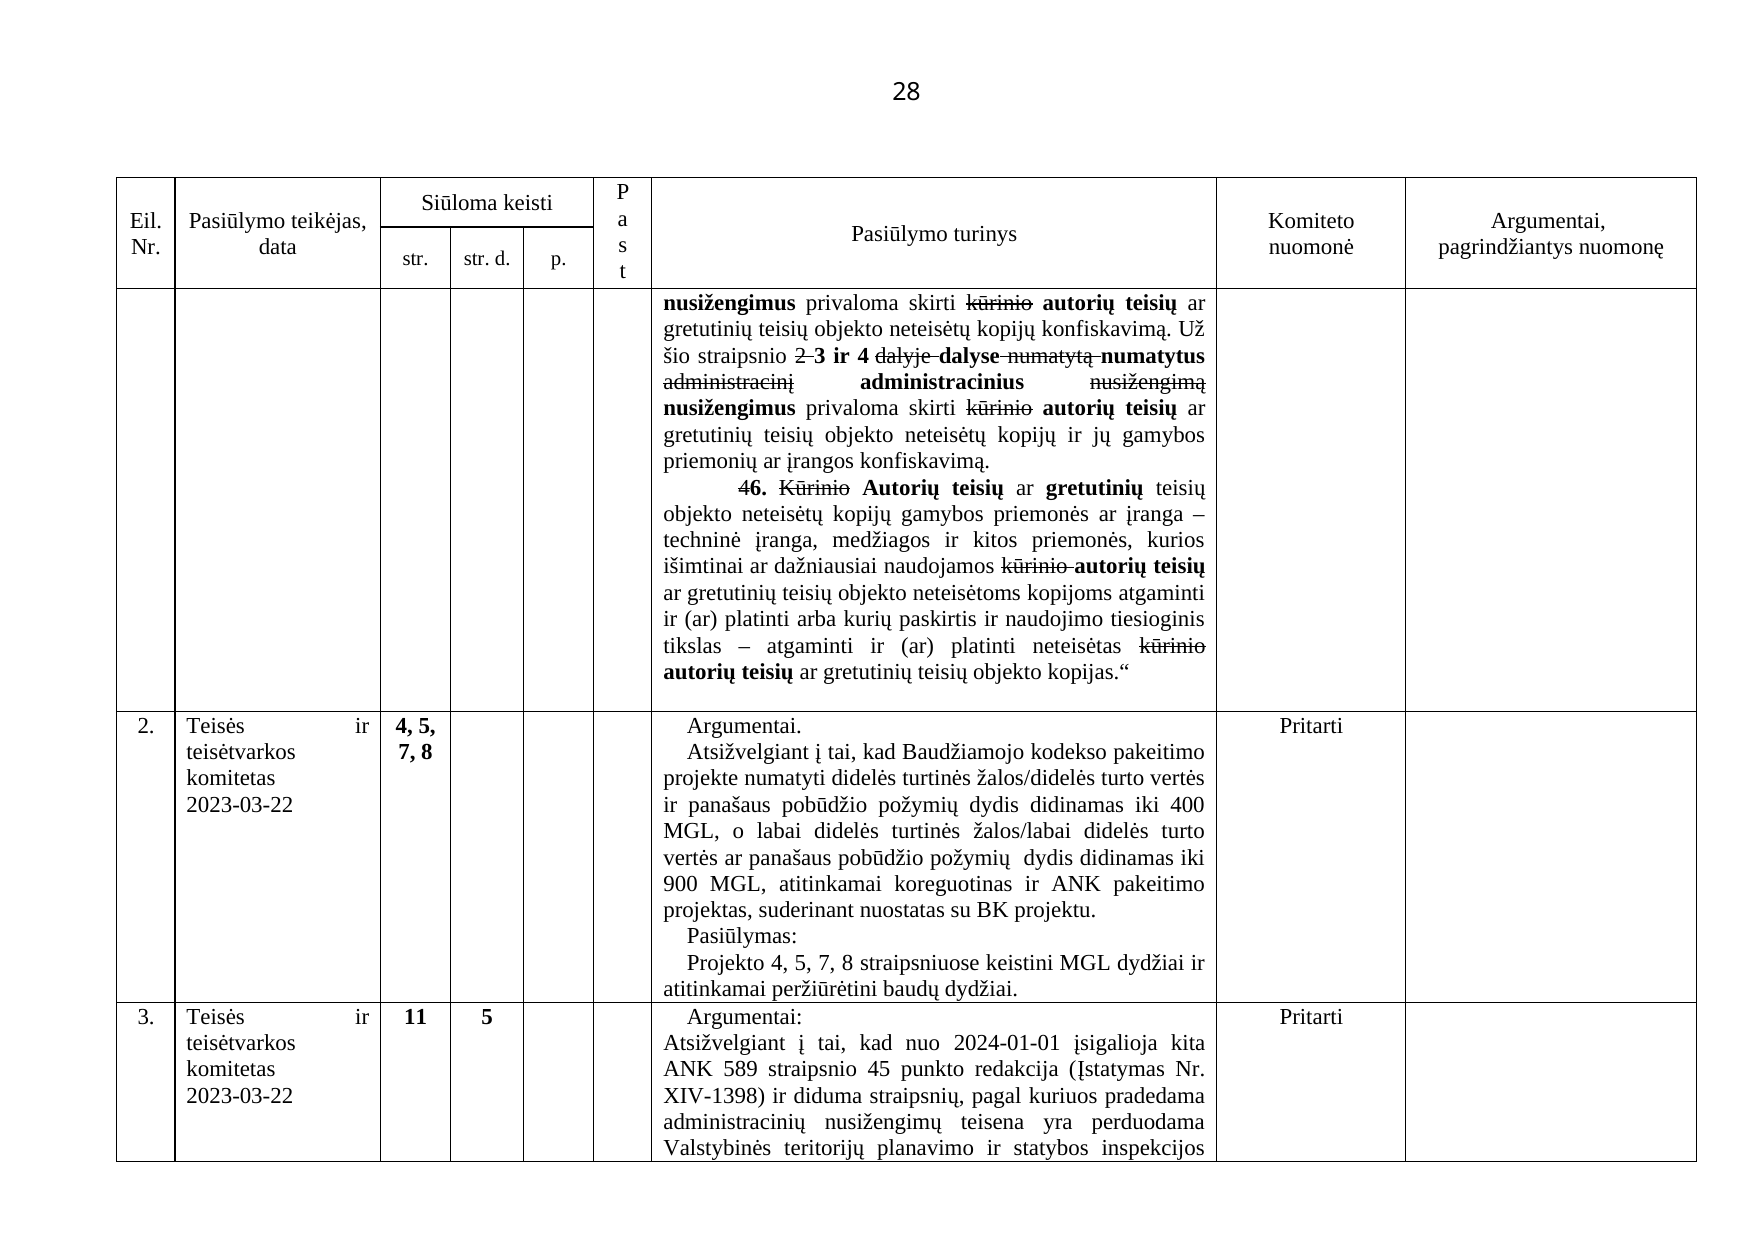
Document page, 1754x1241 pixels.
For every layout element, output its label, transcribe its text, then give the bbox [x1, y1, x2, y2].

table_header Argumentai, pagrindžiantys nuomonę [1406, 178, 1696, 288]
table_cell [1406, 712, 1696, 1002]
table_cell [524, 712, 593, 1002]
table_header Pastabos [594, 178, 651, 288]
table_cell [1406, 289, 1696, 711]
table_cell [451, 712, 523, 1002]
table_cell 2. [117, 712, 174, 1002]
table_cell str. d. [451, 228, 523, 288]
table_cell 11 [381, 1003, 450, 1161]
table_cell 3. [117, 1003, 174, 1161]
table_cell [1406, 1003, 1696, 1161]
table_cell [451, 289, 523, 711]
table_cell Pritarti [1217, 1003, 1405, 1161]
table_cell 5 [451, 1003, 523, 1161]
table_cell [524, 289, 593, 711]
table_header Komiteto nuomonė [1217, 178, 1405, 288]
table_header Eil. Nr. [117, 178, 174, 288]
table_cell 4, 5, 7, 8 [381, 712, 450, 1002]
table_header Pasiūlymo teikėjas, data [176, 178, 380, 288]
table_cell [594, 1003, 651, 1161]
table_header Siūloma keisti [381, 178, 593, 226]
table_cell [176, 289, 380, 711]
table_cell Teisės ir teisėtvarkos komitetas 2023-03-22 [176, 1003, 380, 1161]
table_cell Teisės ir teisėtvarkos komitetas 2023-03-22 [176, 712, 380, 1002]
table_header Pasiūlymo turinys [652, 178, 1216, 288]
table_cell [381, 289, 450, 711]
table_cell [594, 289, 651, 711]
table_cell [1217, 289, 1405, 711]
table_cell [524, 1003, 593, 1161]
table_cell Argumentai. Atsižvelgiant į tai, kad Baudžiamojo kodekso pakeitimo projekte numatyti didelės turtinės žalos/didelės turto vertės ir panašaus pobūdžio požymių dydis didinamas iki 400 MGL, o labai didelės turtinės žalos/labai didelės turto vertės ar panašaus pobūdžio požymių dydis didinamas iki 900 MGL, atitinkamai koreguotinas ir ANK pakeitimo projektas, suderinant nuostatas su BK projektu. Pasiūlymas: Projekto 4, 5, 7, 8 straipsniuose keistini MGL dydžiai ir atitinkamai peržiūrėtini baudų dydžiai. [652, 712, 1216, 1002]
table_cell p. [524, 228, 593, 288]
table_cell [117, 289, 174, 711]
table_cell Pritarti [1217, 712, 1405, 1002]
table_cell str. [381, 228, 450, 288]
table_cell Argumentai: Atsižvelgiant į tai, kad nuo 2024-01-01 įsigalioja kita ANK 589 straipsnio 45 punkto redakcija (Įstatymas Nr. XIV-1398) ir diduma straipsnių, pagal kuriuos pradedama administracinių nusižengimų teisena yra perduodama Valstybinės teritorijų planavimo ir statybos inspekcijos [652, 1003, 1216, 1161]
table_cell nusižengimus privaloma skirti kūrinio autorių teisių ar gretutinių teisių objekto neteisėtų kopijų konfiskavimą. Už šio straipsnio 2 3 ir 4 dalyje dalyse numatytą numatytus administracinį administracinius nusižengimą nusižengimus privaloma skirti kūrinio autorių teisių ar gretutinių teisių objekto neteisėtų kopijų ir jų gamybos priemonių ar įrangos konfiskavimą. 46. Kūrinio Autorių teisių ar gretutinių teisių objekto neteisėtų kopijų gamybos priemonės ar įranga – techninė įranga, medžiagos ir kitos priemonės, kurios išimtinai ar dažniausiai naudojamos kūrinio autorių teisių ar gretutinių teisių objekto neteisėtoms kopijoms atgaminti ir (ar) platinti arba kurių paskirtis ir naudojimo tiesioginis tikslas – atgaminti ir (ar) platinti neteisėtas kūrinio autorių teisių ar gretutinių teisių objekto kopijas.“ [652, 289, 1216, 711]
table_cell [594, 712, 651, 1002]
